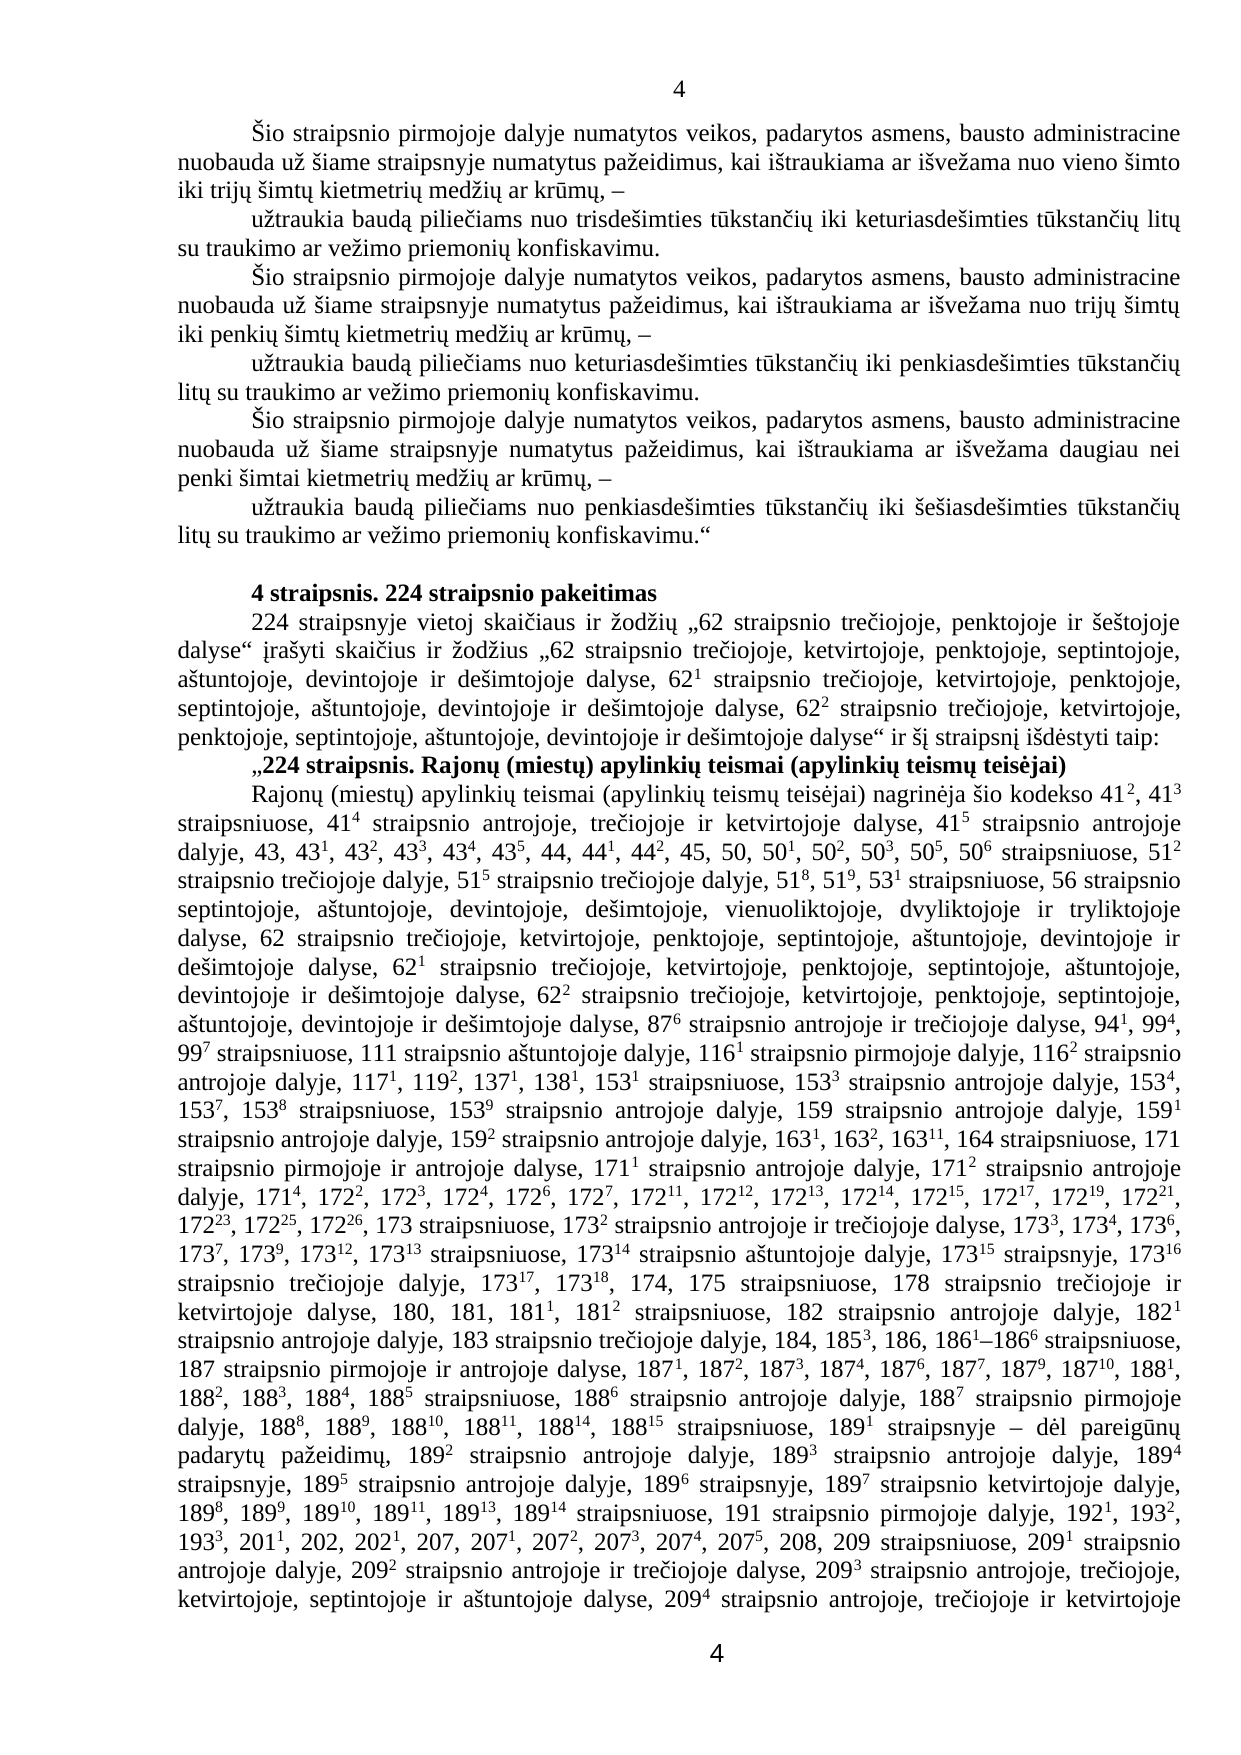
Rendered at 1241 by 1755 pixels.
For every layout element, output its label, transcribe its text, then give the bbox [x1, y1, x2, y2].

text Šio straipsnio pirmojoje dalyje numatytos veikos, padarytos asmens, bausto administracine nuobauda už šiame straipsnyje numatytus pažeidimus, kai ištraukiama ar išvežama daugiau nei penki šimtai kietmetrių medžių ar krūmų, – [177, 406, 1181, 492]
text „224 straipsnis. Rajonų (miestų) apylinkių teismai (apylinkių teismų teisėjai) [177, 751, 1181, 779]
text 4 straipsnis. 224 straipsnio pakeitimas [177, 578, 1181, 607]
text 224 straipsnyje vietoj skaičiaus ir žodžių „62 straipsnio trečiojoje, penktojoje ir šeštojoje dalyse“ įrašyti skaičius ir žodžius „62 straipsnio trečiojoje, ketvirtojoje, penktojoje, septintojoje, aštuntojoje, devintojoje ir dešimtojoje dalyse, 621 straipsnio trečiojoje, ketvirtojoje, penktojoje, septintojoje, aštuntojoje, devintojoje ir dešimtojoje dalyse, 622 straipsnio trečiojoje, ketvirtojoje, penktojoje, septintojoje, aštuntojoje, devintojoje ir dešimtojoje dalyse“ ir šį straipsnį išdėstyti taip: [177, 607, 1181, 751]
text užtraukia baudą piliečiams nuo keturiasdešimties tūkstančių iki penkiasdešimties tūkstančių litų su traukimo ar vežimo priemonių konfiskavimu. [177, 348, 1181, 406]
text Rajonų (miestų) apylinkių teismai (apylinkių teismų teisėjai) nagrinėja šio kodekso 412, 413 straipsniuose, 414 straipsnio antrojoje, trečiojoje ir ketvirtojoje dalyse, 415 straipsnio antrojoje dalyje, 43, 431, 432, 433, 434, 435, 44, 441, 442, 45, 50, 501, 502, 503, 505, 506 straipsniuose, 512 straipsnio trečiojoje dalyje, 515 straipsnio trečiojoje dalyje, 518, 519, 531 straipsniuose, 56 straipsnio septintojoje, aštuntojoje, devintojoje, dešimtojoje, vienuoliktojoje, dvyliktojoje ir tryliktojoje dalyse, 62 straipsnio trečiojoje, ketvirtojoje, penktojoje, septintojoje, aštuntojoje, devintojoje ir dešimtojoje dalyse, 621 straipsnio trečiojoje, ketvirtojoje, penktojoje, septintojoje, aštuntojoje, devintojoje ir dešimtojoje dalyse, 622 straipsnio trečiojoje, ketvirtojoje, penktojoje, septintojoje, aštuntojoje, devintojoje ir dešimtojoje dalyse, 876 straipsnio antrojoje ir trečiojoje dalyse, 941, 994, 997 straipsniuose, 111 straipsnio aštuntojoje dalyje, 1161 straipsnio pirmojoje dalyje, 1162 straipsnio antrojoje dalyje, 1171, 1192, 1371, 1381, 1531 straipsniuose, 1533 straipsnio antrojoje dalyje, 1534, 1537, 1538 straipsniuose, 1539 straipsnio antrojoje dalyje, 159 straipsnio antrojoje dalyje, 1591 straipsnio antrojoje dalyje, 1592 straipsnio antrojoje dalyje, 1631, 1632, 16311, 164 straipsniuose, 171 straipsnio pirmojoje ir antrojoje dalyse, 1711 straipsnio antrojoje dalyje, 1712 straipsnio antrojoje dalyje, 1714, 1722, 1723, 1724, 1726, 1727, 17211, 17212, 17213, 17214, 17215, 17217, 17219, 17221, 17223, 17225, 17226, 173 straipsniuose, 1732 straipsnio antrojoje ir trečiojoje dalyse, 1733, 1734, 1736, 1737, 1739, 17312, 17313 straipsniuose, 17314 straipsnio aštuntojoje dalyje, 17315 straipsnyje, 17316 straipsnio trečiojoje dalyje, 17317, 17318, 174, 175 straipsniuose, 178 straipsnio trečiojoje ir ketvirtojoje dalyse, 180, 181, 1811, 1812 straipsniuose, 182 straipsnio antrojoje dalyje, 1821 straipsnio antrojoje dalyje, 183 straipsnio trečiojoje dalyje, 184, 1853, 186, 1861–1866 straipsniuose, 187 straipsnio pirmojoje ir antrojoje dalyse, 1871, 1872, 1873, 1874, 1876, 1877, 1879, 18710, 1881, 1882, 1883, 1884, 1885 straipsniuose, 1886 straipsnio antrojoje dalyje, 1887 straipsnio pirmojoje dalyje, 1888, 1889, 18810, 18811, 18814, 18815 straipsniuose, 1891 straipsnyje – dėl pareigūnų padarytų pažeidimų, 1892 straipsnio antrojoje dalyje, 1893 straipsnio antrojoje dalyje, 1894 straipsnyje, 1895 straipsnio antrojoje dalyje, 1896 straipsnyje, 1897 straipsnio ketvirtojoje dalyje, 1898, 1899, 18910, 18911, 18913, 18914 straipsniuose, 191 straipsnio pirmojoje dalyje, 1921, 1932, 1933, 2011, 202, 2021, 207, 2071, 2072, 2073, 2074, 2075, 208, 209 straipsniuose, 2091 straipsnio antrojoje dalyje, 2092 straipsnio antrojoje ir trečiojoje dalyse, 2093 straipsnio antrojoje, trečiojoje, ketvirtojoje, septintojoje ir aštuntojoje dalyse, 2094 straipsnio antrojoje, trečiojoje ir ketvirtojoje [177, 779, 1181, 1613]
text Šio straipsnio pirmojoje dalyje numatytos veikos, padarytos asmens, bausto administracine nuobauda už šiame straipsnyje numatytus pažeidimus, kai ištraukiama ar išvežama nuo vieno šimto iki trijų šimtų kietmetrių medžių ar krūmų, – [177, 118, 1181, 204]
text Šio straipsnio pirmojoje dalyje numatytos veikos, padarytos asmens, bausto administracine nuobauda už šiame straipsnyje numatytus pažeidimus, kai ištraukiama ar išvežama nuo trijų šimtų iki penkių šimtų kietmetrių medžių ar krūmų, – [177, 262, 1181, 348]
text užtraukia baudą piliečiams nuo penkiasdešimties tūkstančių iki šešiasdešimties tūkstančių litų su traukimo ar vežimo priemonių konfiskavimu.“ [177, 492, 1181, 549]
text užtraukia baudą piliečiams nuo trisdešimties tūkstančių iki keturiasdešimties tūkstančių litų su traukimo ar vežimo priemonių konfiskavimu. [177, 204, 1181, 262]
